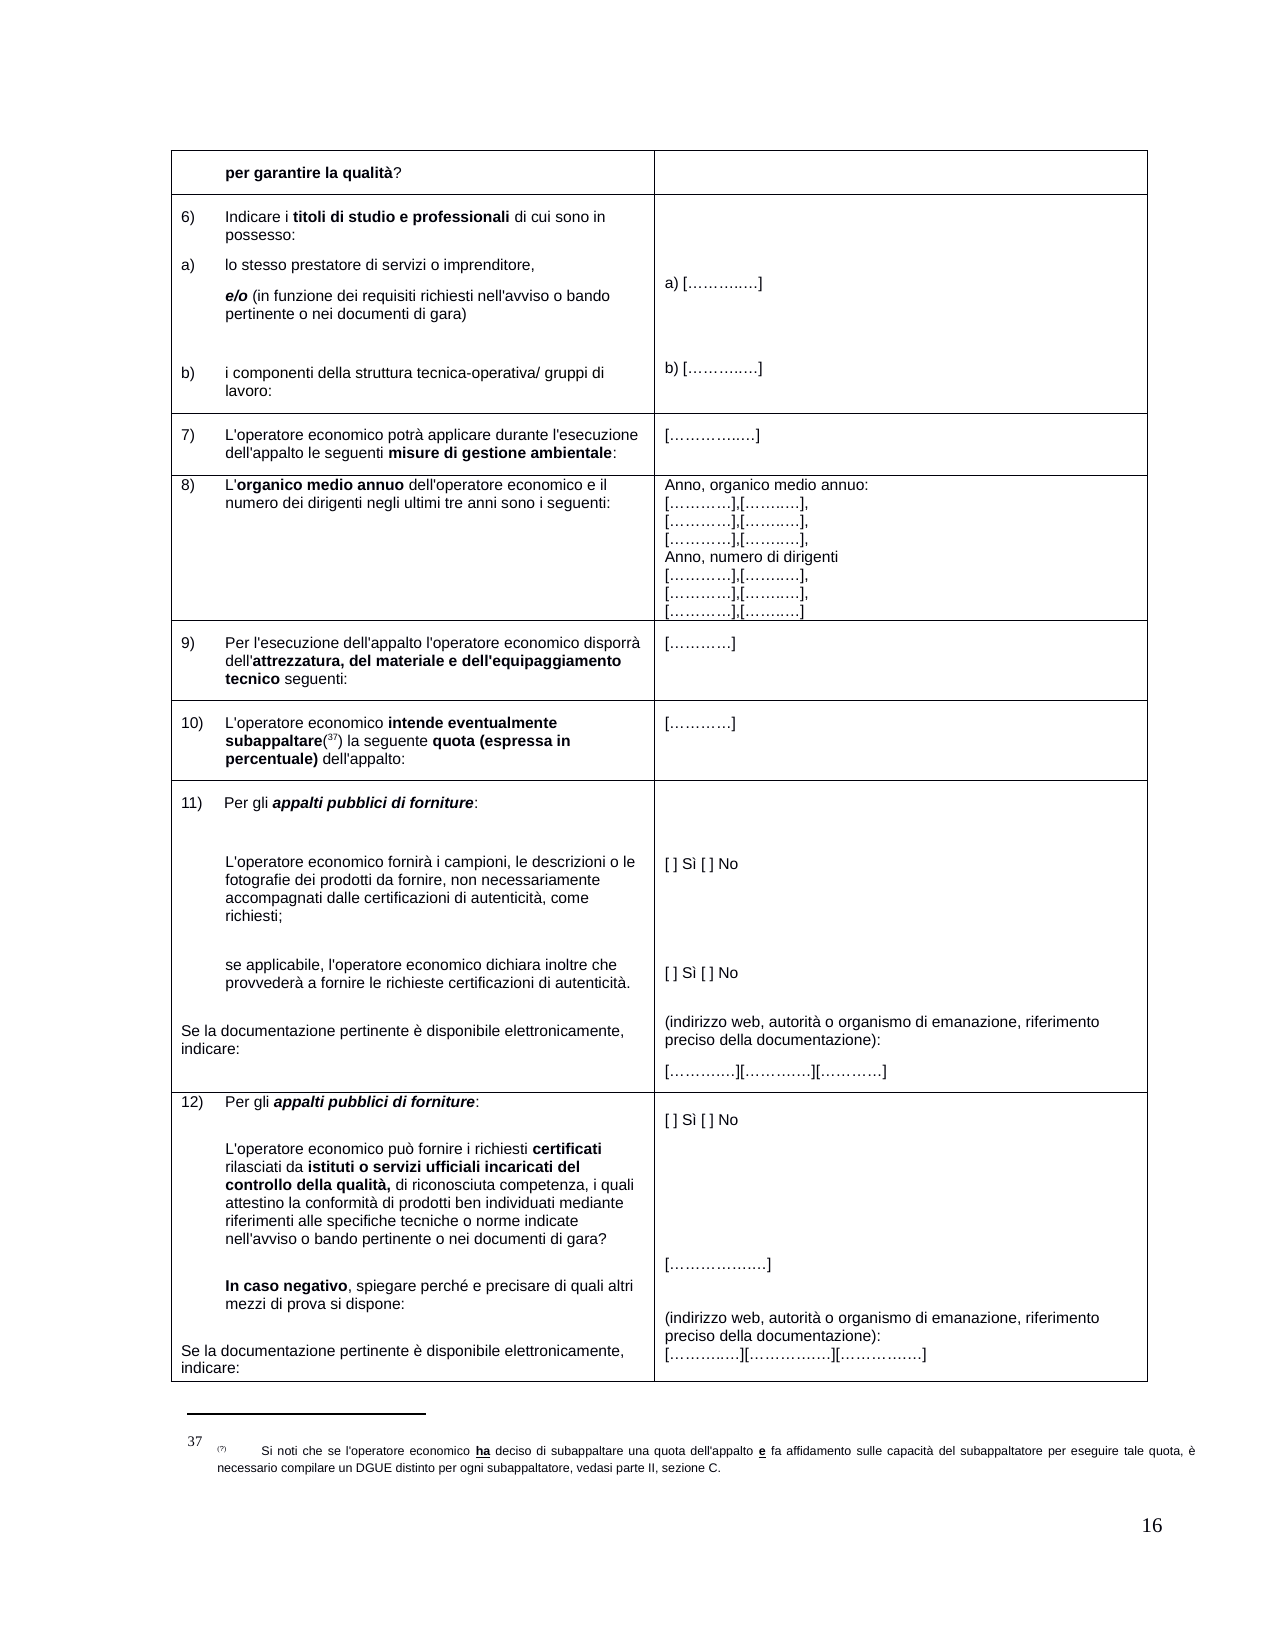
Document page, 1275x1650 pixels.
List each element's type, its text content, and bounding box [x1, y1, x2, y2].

table_cell [655, 151, 1147, 194]
table_cell 6) Indicare i titoli di studio e professionali di cui sono in possesso: a) lo stesso prestatore di servizi o imprenditore, e/o (in funzione dei requisiti richiesti nell'avviso o bando pertinente o nei documenti di gara) b) i componenti della struttura tecnica-operativa/ gruppi di lavoro: [172, 195, 654, 412]
table_cell Anno, organico medio annuo: […………],[……..…], […………],[……..…], […………],[……..…], Anno, numero di dirigenti […………],[……..…], […………],[……..…], […………],[……..…] [655, 476, 1147, 620]
table_cell a) [………..…] b) [………..…] [655, 195, 1147, 412]
table_cell [ ] Sì [ ] No […………….…] (indirizzo web, autorità o organismo di emanazione, riferimento preciso della documentazione): [………..…][………….…][………….…] [655, 1093, 1147, 1381]
table_cell […………..…] [655, 414, 1147, 474]
table_cell […………] [655, 701, 1147, 780]
table_cell 12) Per gli appalti pubblici di forniture: L'operatore economico può fornire i richiesti certificati rilasciati da istituti o servizi ufficiali incaricati del controllo della qualità, di riconosciuta competenza, i quali attestino la conformità di prodotti ben individuati mediante riferimenti alle specifiche tecniche o norme indicate nell'avviso o bando pertinente o nei documenti di gara? In caso negativo, spiegare perché e precisare di quali altri mezzi di prova si dispone: Se la documentazione pertinente è disponibile elettronicamente, indicare: [172, 1093, 654, 1381]
table_cell 11) Per gli appalti pubblici di forniture: L'operatore economico fornirà i campioni, le descrizioni o le fotografie dei prodotti da fornire, non necessariamente accompagnati dalle certificazioni di autenticità, come richiesti; se applicabile, l'operatore economico dichiara inoltre che provvederà a fornire le richieste certificazioni di autenticità. Se la documentazione pertinente è disponibile elettronicamente, indicare: [172, 781, 654, 1092]
table_cell 7) L'operatore economico potrà applicare durante l'esecuzione dell'appalto le seguenti misure di gestione ambientale: [172, 414, 654, 474]
table_cell [ ] Sì [ ] No [ ] Sì [ ] No (indirizzo web, autorità o organismo di emanazione, riferimento preciso della documentazione): [……….…][……….…][…………] [655, 781, 1147, 1092]
table_cell 9) Per l'esecuzione dell'appalto l'operatore economico disporrà dell'attrezzatura, del materiale e dell'equipaggiamento tecnico seguenti: [172, 621, 654, 700]
table_cell per garantire la qualità? [172, 151, 654, 194]
table_cell 10) L'operatore economico intende eventualmente subappaltare() la seguente quota (espressa in percentuale) dell'appalto: [172, 701, 654, 780]
table_cell 8) L'organico medio annuo dell'operatore economico e il numero dei dirigenti negli ultimi tre anni sono i seguenti: [172, 476, 654, 620]
table_cell […………] [655, 621, 1147, 700]
